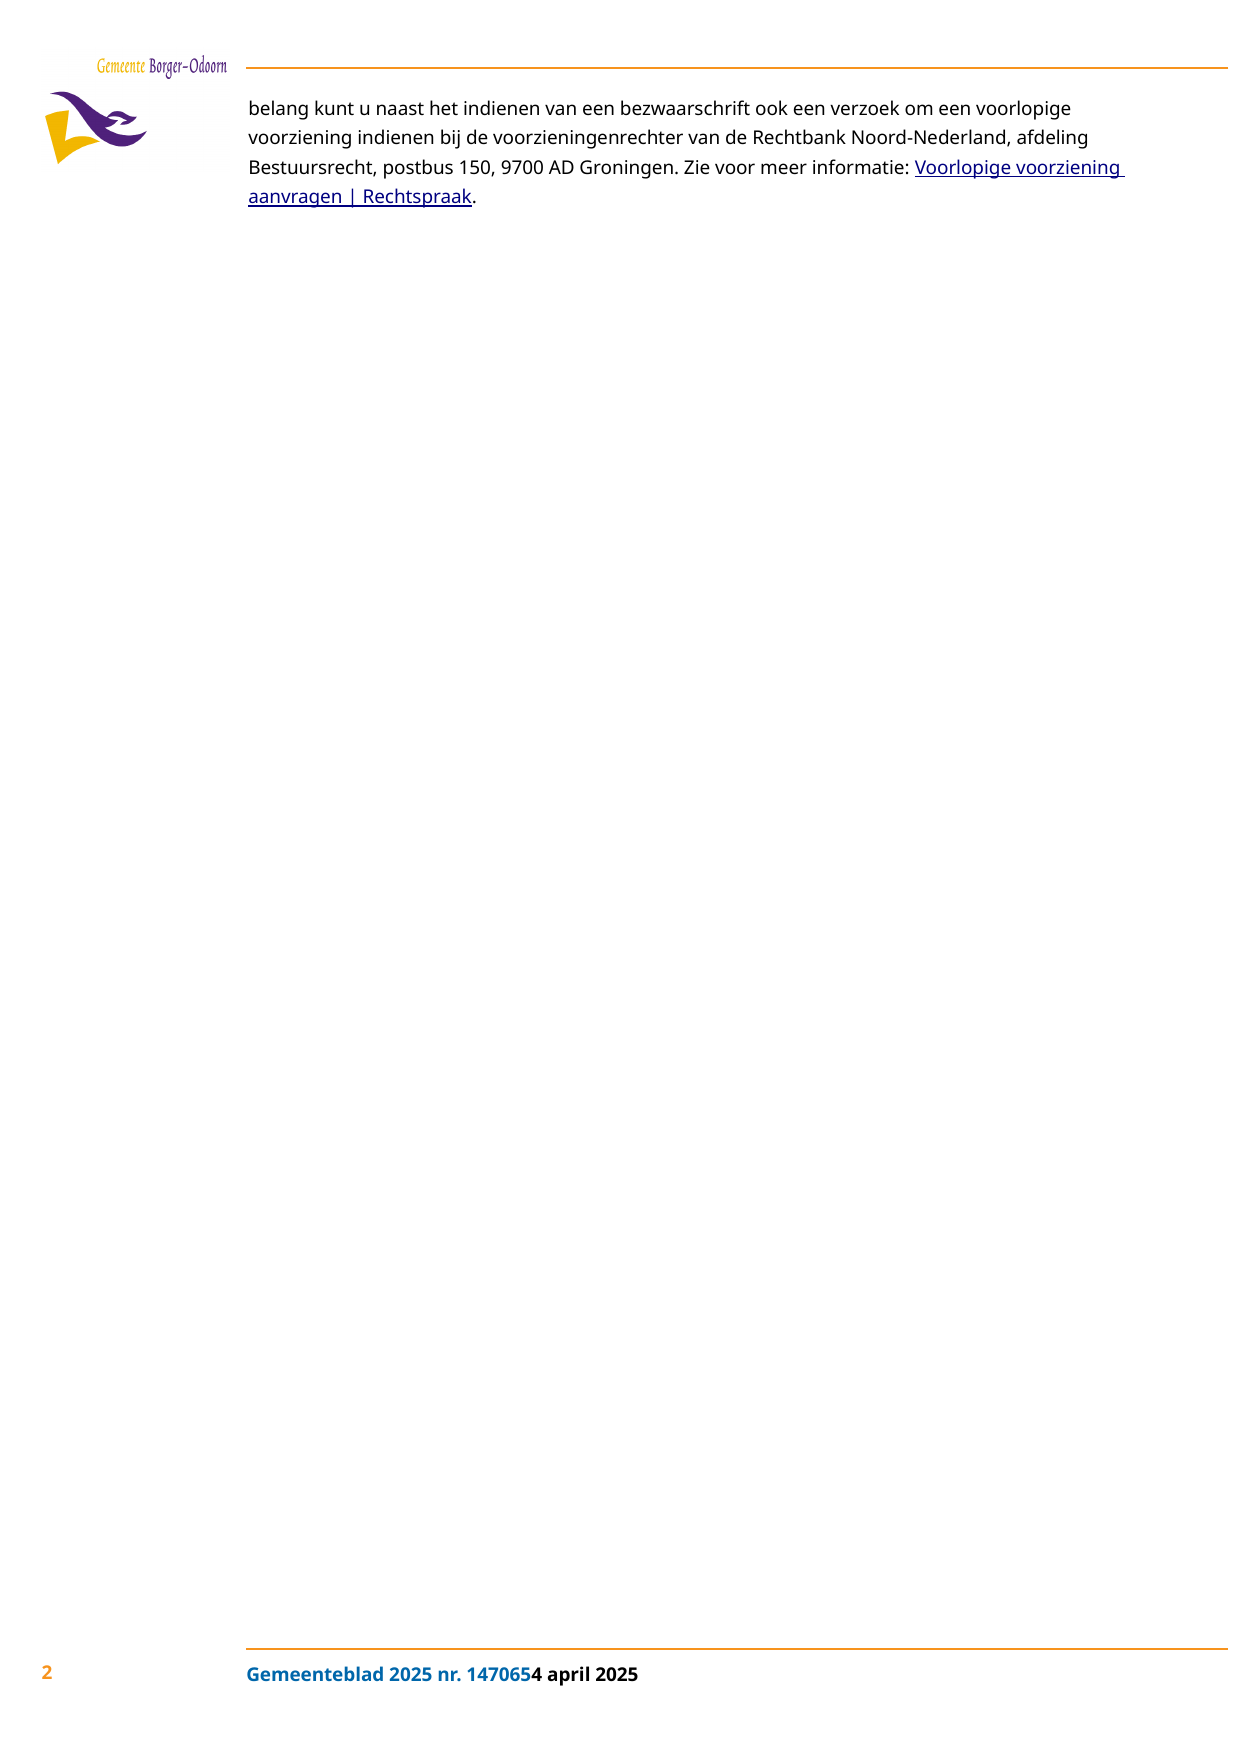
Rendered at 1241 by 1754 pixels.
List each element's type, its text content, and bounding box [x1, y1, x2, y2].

text belang kunt u naast het indienen van een bezwaarschrift ook een verzoek om een voorlopige voorziening indienen bij de voorzieningenrechter van de Rechtbank Noord-Nederland, afdeling Bestuursrecht, postbus 150, 9700 AD Groningen. Zie voor meer informatie: Voorlopige voorziening aanvragen | Rechtspraak. [248, 95, 1152, 209]
picture [41, 47, 231, 172]
